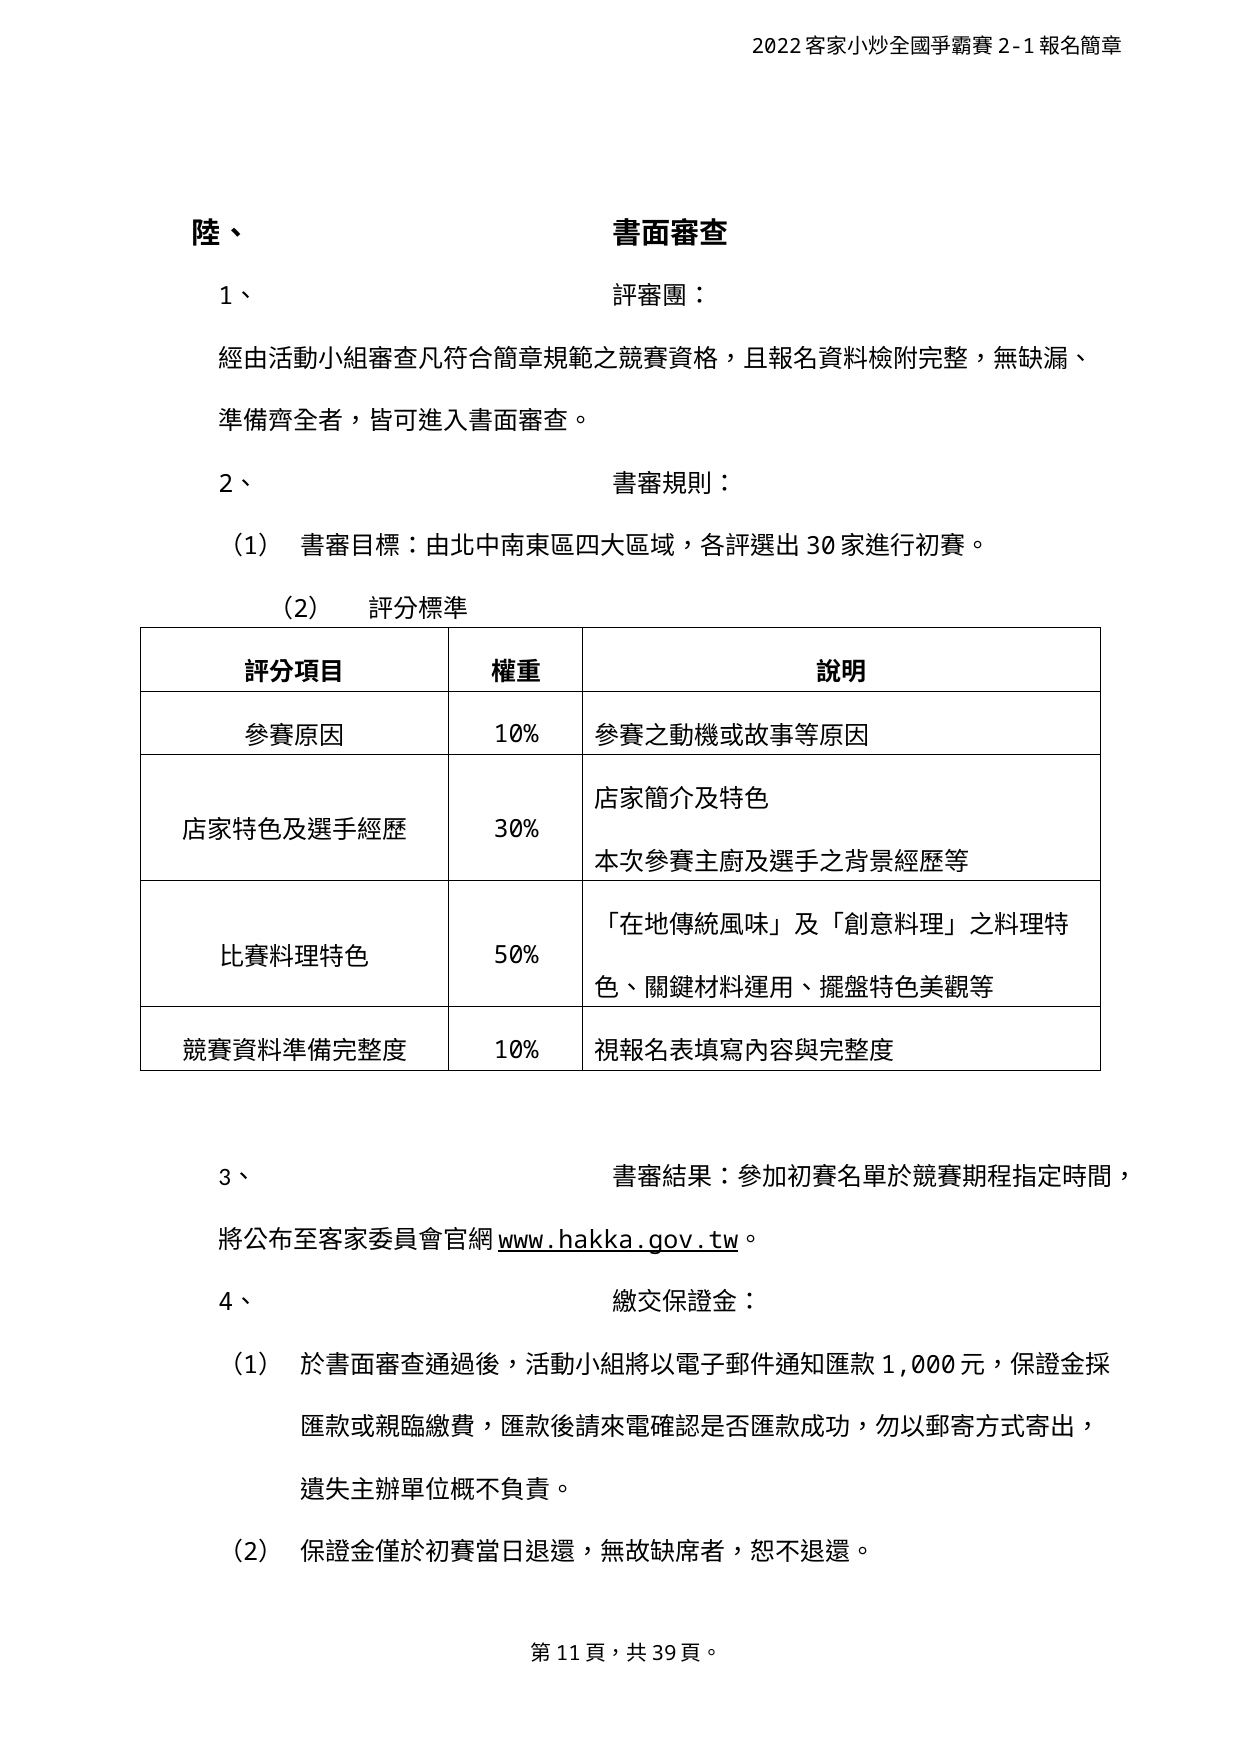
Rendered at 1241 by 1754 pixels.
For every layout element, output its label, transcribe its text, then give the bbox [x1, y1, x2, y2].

table_cell 「在地傳統風味」及「創意料理」之料理特色、關鍵材料運用、擺盤特色美觀等 [583, 881, 1100, 1006]
table_cell 店家特色及選手經歷 [141, 755, 448, 880]
table_cell 10% [449, 1007, 582, 1070]
list 保證金僅於初賽當日退還，無故缺席者，恕不退還。 [218, 1508, 1122, 1571]
table_cell 50% [449, 881, 582, 1006]
text 經由活動小組審查凡符合簡章規範之競賽資格，且報名資料檢附完整，無缺漏、 準備齊全者，皆可進入書面審查。 [218, 314, 1122, 439]
table_cell 視報名表填寫內容與完整度 [583, 1007, 1100, 1070]
table_header 權重 [449, 628, 582, 691]
table_cell 參賽之動機或故事等原因 [583, 692, 1100, 754]
table_cell 比賽料理特色 [141, 881, 448, 1006]
list 評審團： [218, 252, 1122, 314]
list 書審目標：由北中南東區四大區域，各評選出30家進行初賽。 [218, 502, 1122, 564]
table_cell 參賽原因 [141, 692, 448, 754]
table_header 說明 [583, 628, 1100, 691]
list 繳交保證金： [218, 1258, 1122, 1321]
list 書審規則： [218, 439, 1122, 502]
table_cell 10% [449, 692, 582, 754]
table_cell 競賽資料準備完整度 [141, 1007, 448, 1070]
table_header 評分項目 [141, 628, 448, 691]
table_cell 店家簡介及特色 本次參賽主廚及選手之背景經歷等 [583, 755, 1100, 880]
list 書面審查 [192, 189, 1122, 252]
table_cell 30% [449, 755, 582, 880]
list 評分標準 [268, 564, 1122, 627]
list 於書面審查通過後，活動小組將以電子郵件通知匯款1,000元，保證金採匯款或親臨繳費，匯款後請來電確認是否匯款成功，勿以郵寄方式寄出，遺失主辦單位概不負責。 [218, 1321, 1122, 1508]
list 書審結果：參加初賽名單於競賽期程指定時間，將公布至客家委員會官網www.hakka.gov.tw。 [218, 1133, 1122, 1258]
